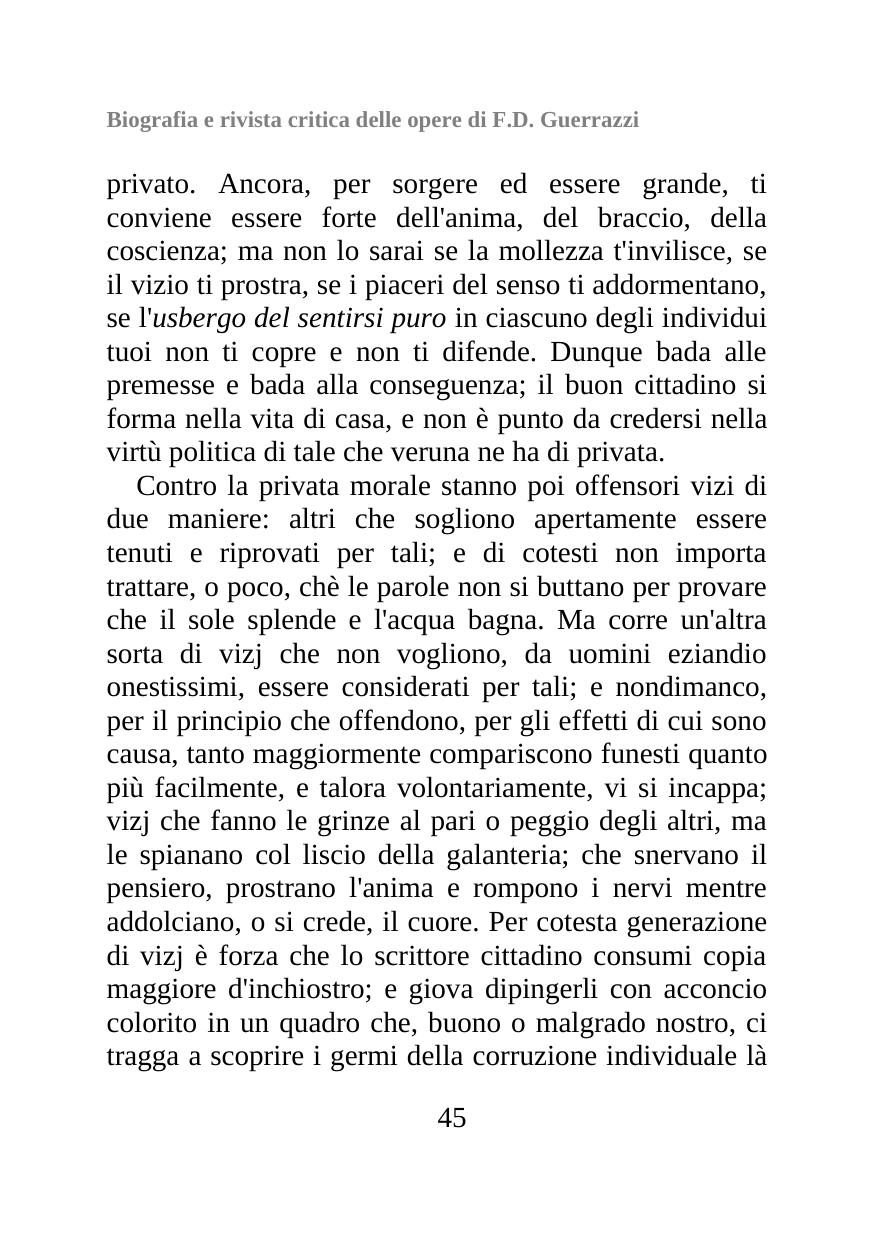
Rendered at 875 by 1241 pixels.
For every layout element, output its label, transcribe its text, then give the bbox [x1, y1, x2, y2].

text Contro la privata morale stanno poi offensori vizi di due maniere: altri che sogliono apertamente essere tenuti e riprovati per tali; e di cotesti non importa trattare, o poco, chè le parole non si buttano per provare che il sole splende e l'acqua bagna. Ma corre un'altra sorta di vizj che non vogliono, da uomini eziandio onestissimi, essere considerati per tali; e nondimanco, per il principio che offendono, per gli effetti di cui sono causa, tanto maggiormente compariscono funesti quanto più facilmente, e talora volontariamente, vi si incappa; vizj che fanno le grinze al pari o peggio degli altri, ma le spianano col liscio della galanteria; che snervano il pensiero, prostrano l'anima e rompono i nervi mentre addolciano, o si crede, il cuore. Per cotesta generazione di vizj è forza che lo scrittore cittadino consumi copia maggiore d'inchiostro; e giova dipingerli con acconcio colorito in un quadro che, buono o malgrado nostro, ci tragga a scoprire i germi della corruzione individuale là [106, 468, 768, 1072]
text privato. Ancora, per sorgere ed essere grande, ti conviene essere forte dell'anima, del braccio, della coscienza; ma non lo sarai se la mollezza t'invilisce, se il vizio ti prostra, se i piaceri del senso ti addormentano, se l'usbergo del sentirsi puro in ciascuno degli individui tuoi non ti copre e non ti difende. Dunque bada alle premesse e bada alla conseguenza; il buon cittadino si forma nella vita di casa, e non è punto da credersi nella virtù politica di tale che veruna ne ha di privata. [106, 166, 768, 468]
